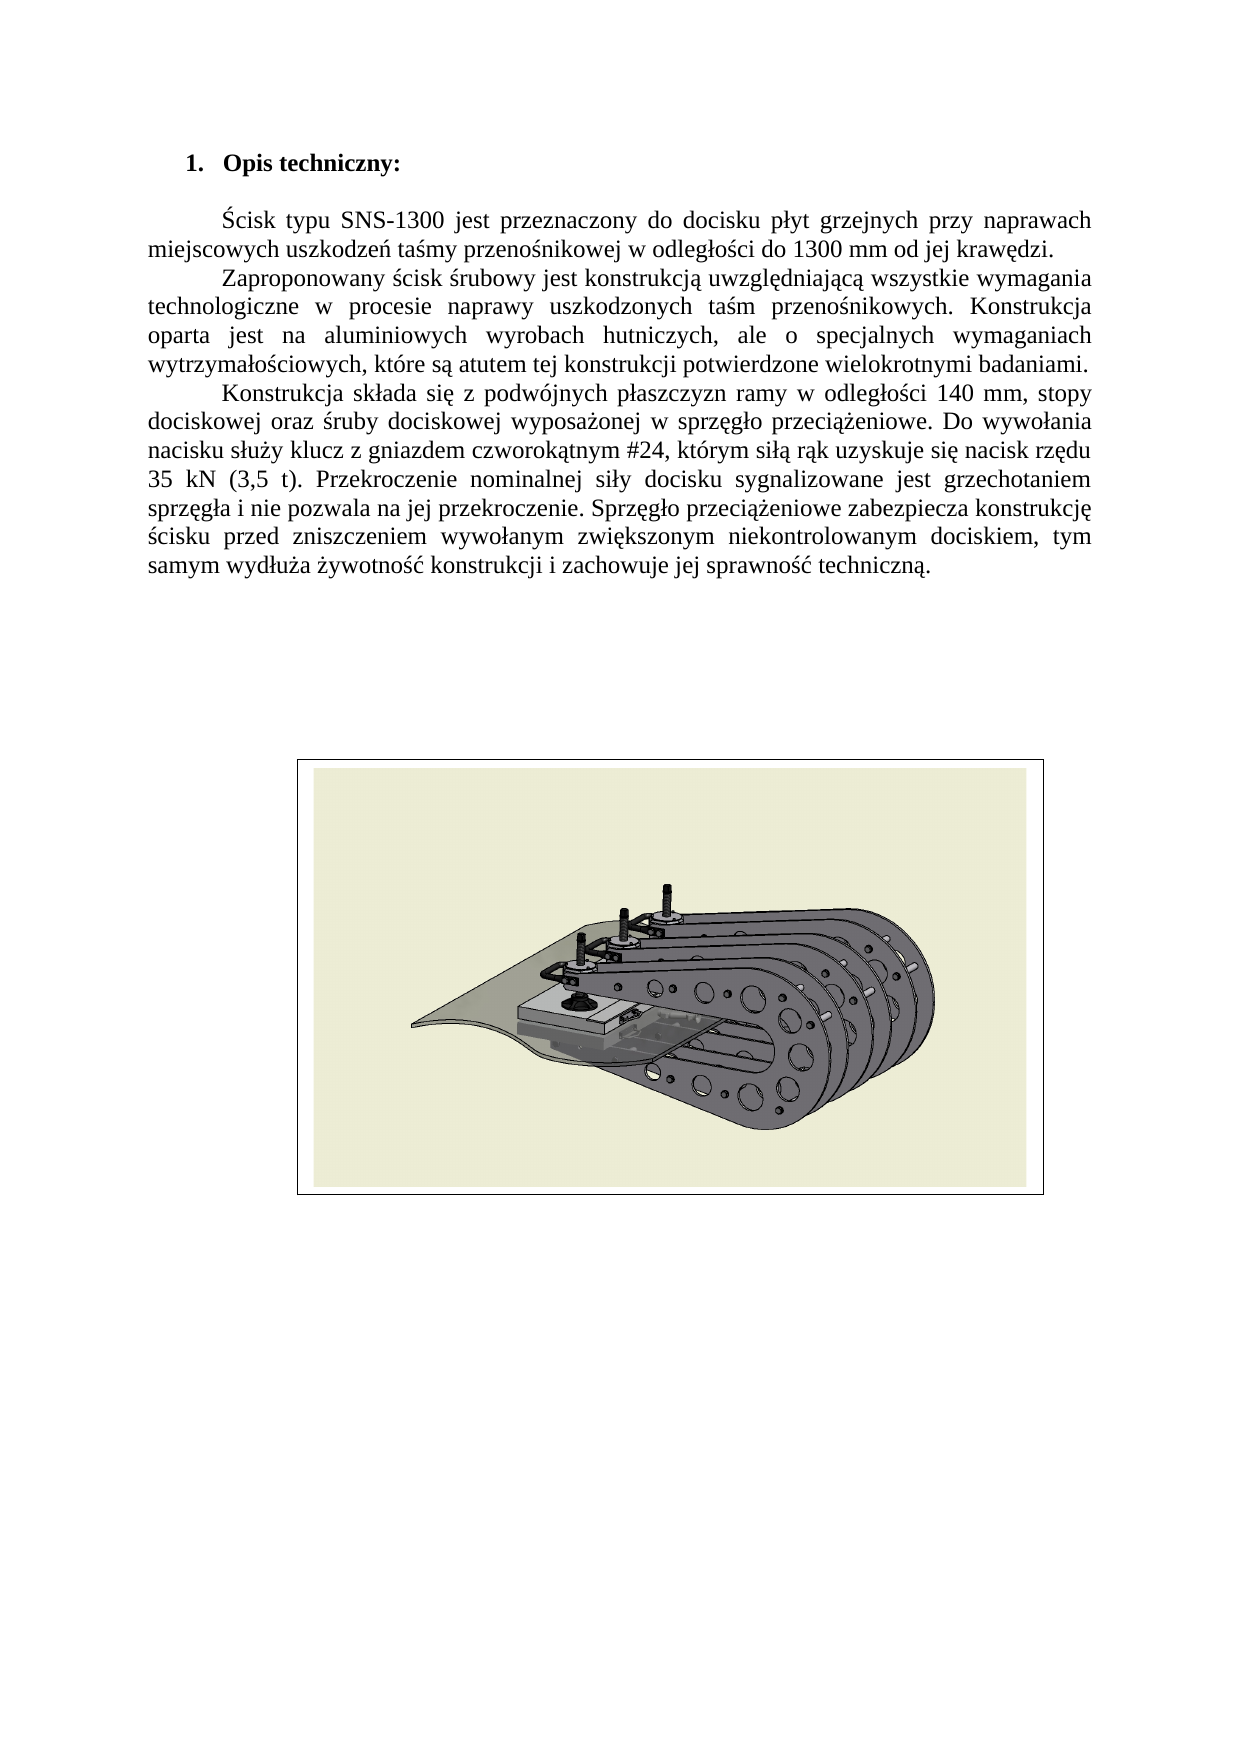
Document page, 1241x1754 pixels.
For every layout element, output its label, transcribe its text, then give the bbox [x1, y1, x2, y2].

list Opis techniczny: [185, 148, 1093, 176]
text Zaproponowany ścisk śrubowy jest konstrukcją uwzględniającą wszystkie wymagania technologiczne w procesie naprawy uszkodzonych taśm przenośnikowych. Konstrukcja oparta jest na aluminiowych wyrobach hutniczych, ale o specjalnych wymaganiach wytrzymałościowych, które są atutem tej konstrukcji potwierdzone wielokrotnymi badaniami. [148, 263, 1093, 378]
text Ścisk typu SNS-1300 jest przeznaczony do docisku płyt grzejnych przy naprawach miejscowych uszkodzeń taśmy przenośnikowej w odległości do 1300 mm od jej krawędzi. [148, 205, 1093, 263]
text Konstrukcja składa się z podwójnych płaszczyzn ramy w odległości 140 mm, stopy dociskowej oraz śruby dociskowej wyposażonej w sprzęgło przeciążeniowe. Do wywołania nacisku służy klucz z gniazdem czworokątnym #24, którym siłą rąk uzyskuje się nacisk rzędu 35 kN (3,5 t). Przekroczenie nominalnej siły docisku sygnalizowane jest grzechotaniem sprzęgła i nie pozwala na jej przekroczenie. Sprzęgło przeciążeniowe zabezpiecza konstrukcję ścisku przed zniszczeniem wywołanym zwiększonym niekontrolowanym dociskiem, tym samym wydłuża żywotność konstrukcji i zachowuje jej sprawność techniczną. [148, 378, 1093, 579]
